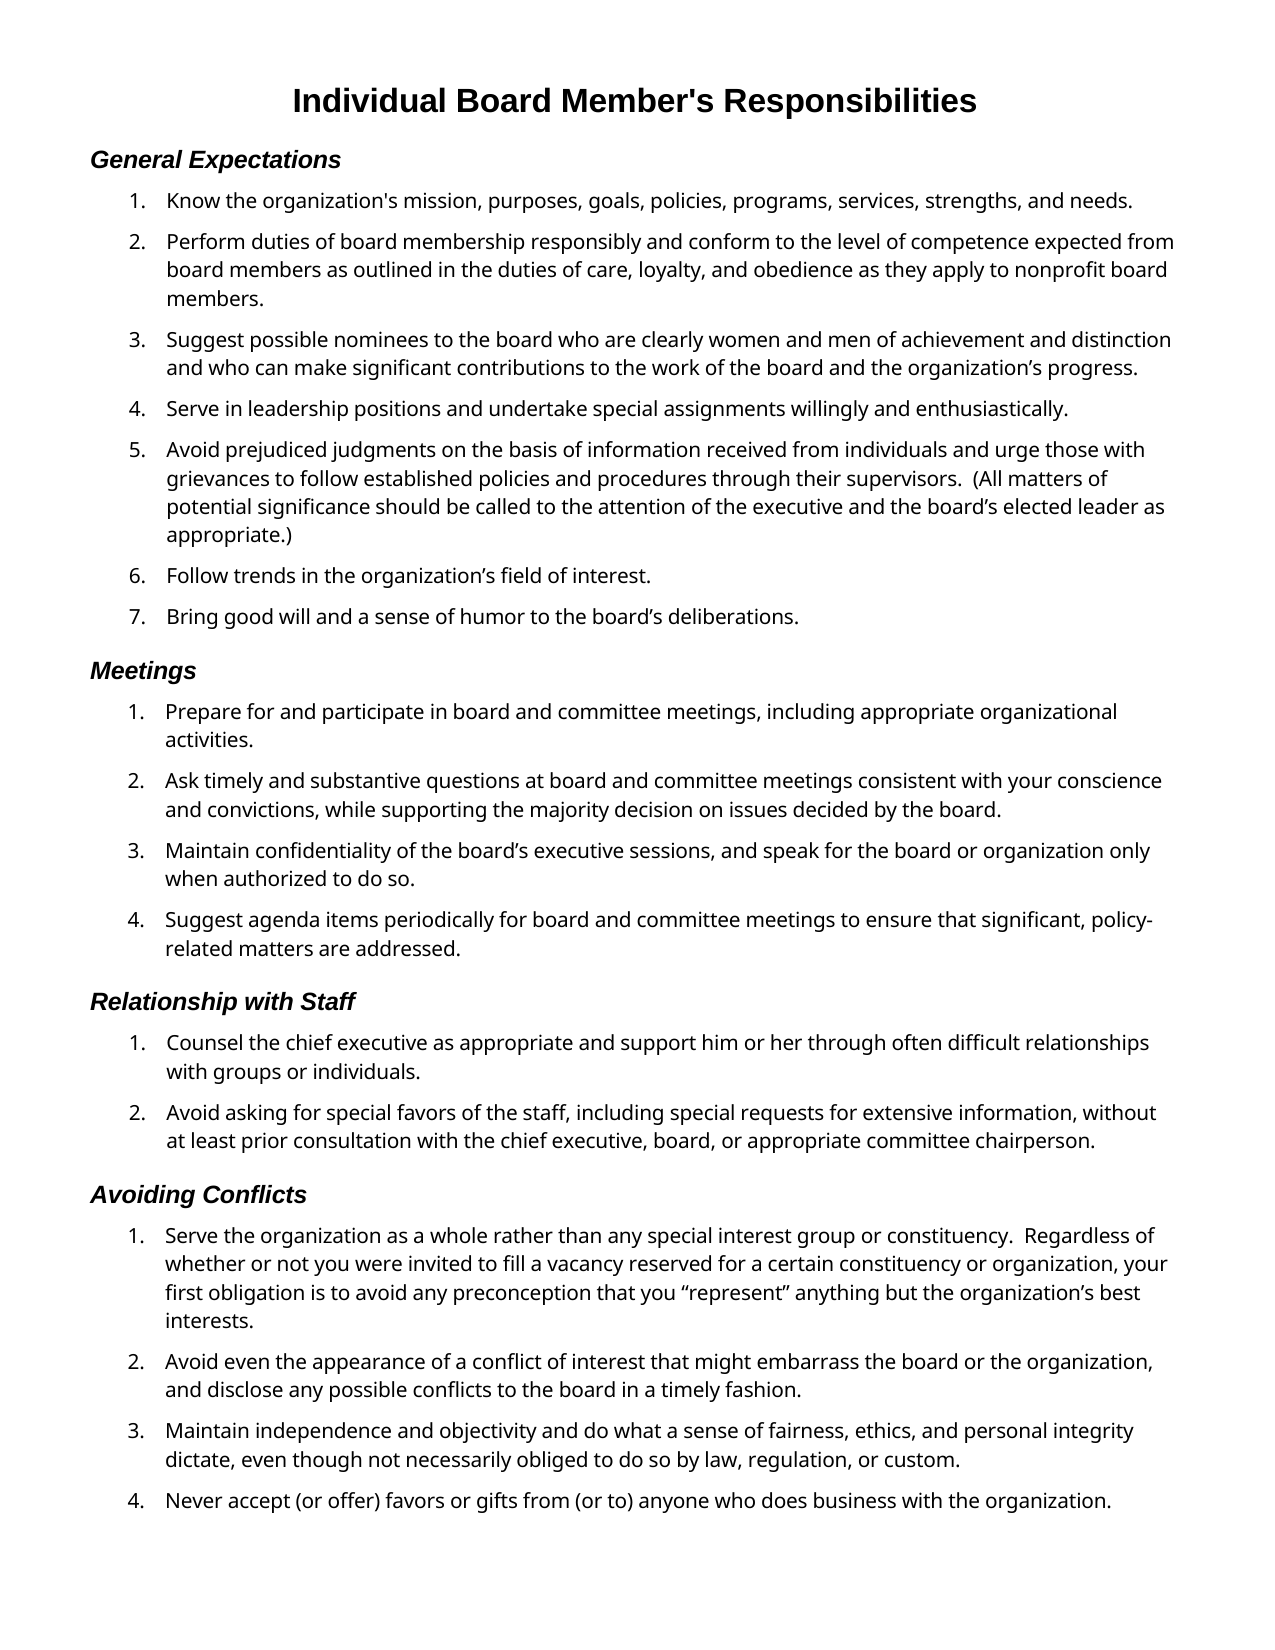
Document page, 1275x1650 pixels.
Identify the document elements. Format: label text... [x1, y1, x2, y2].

list Follow trends in the organization’s field of interest. [129, 561, 1180, 590]
list Never accept (or offer) favors or gifts from (or to) anyone who does business with the organization. [127, 1486, 1180, 1514]
subtitle Avoiding Conflicts [90, 1179, 1180, 1208]
list Serve the organization as a whole rather than any special interest group or constituency. Regardless of whether or not you were invited to fill a vacancy reserved for a certain constituency or organization, your first obligation is to avoid any preconception that you “represent” anything but the organization’s best interests. [127, 1221, 1180, 1334]
list Suggest possible nominees to the board who are clearly women and men of achievement and distinction and who can make significant contributions to the work of the board and the organization’s progress. [129, 325, 1180, 382]
list Bring good will and a sense of humor to the board’s deliberations. [129, 602, 1180, 631]
list Prepare for and participate in board and committee meetings, including appropriate organizational activities. [127, 697, 1180, 754]
list Serve in leadership positions and undertake special assignments willingly and enthusiastically. [129, 394, 1180, 423]
subtitle General Expectations [90, 145, 1180, 174]
list Maintain independence and objectivity and do what a sense of fairness, ethics, and personal integrity dictate, even though not necessarily obliged to do so by law, regulation, or custom. [127, 1416, 1180, 1473]
subtitle Meetings [90, 656, 1180, 684]
list Ask timely and substantive questions at board and committee meetings consistent with your conscience and convictions, while supporting the majority decision on issues decided by the board. [127, 766, 1180, 823]
list Avoid even the appearance of a conflict of interest that might embarrass the board or the organization, and disclose any possible conflicts to the board in a timely fashion. [127, 1347, 1180, 1404]
list Perform duties of board membership responsibly and conform to the level of competence expected from board members as outlined in the duties of care, loyalty, and obedience as they apply to nonprofit board members. [129, 227, 1180, 312]
subtitle Individual Board Member's Responsibilities [90, 81, 1180, 120]
list Counsel the chief executive as appropriate and support him or her through often difficult relationships with groups or individuals. [129, 1028, 1180, 1085]
list Maintain confidentiality of the board’s executive sessions, and speak for the board or organization only when authorized to do so. [127, 836, 1180, 893]
list Suggest agenda items periodically for board and committee meetings to ensure that significant, policy-related matters are addressed. [127, 905, 1180, 962]
subtitle Relationship with Staff [90, 987, 1180, 1016]
list Avoid prejudiced judgments on the basis of information received from individuals and urge those with grievances to follow established policies and procedures through their supervisors. (All matters of potential significance should be called to the attention of the executive and the board’s elected leader as appropriate.) [129, 435, 1180, 549]
list Know the organization's mission, purposes, goals, policies, programs, services, strengths, and needs. [129, 186, 1180, 214]
list Avoid asking for special favors of the staff, including special requests for extensive information, without at least prior consultation with the chief executive, board, or appropriate committee chairperson. [129, 1098, 1180, 1154]
